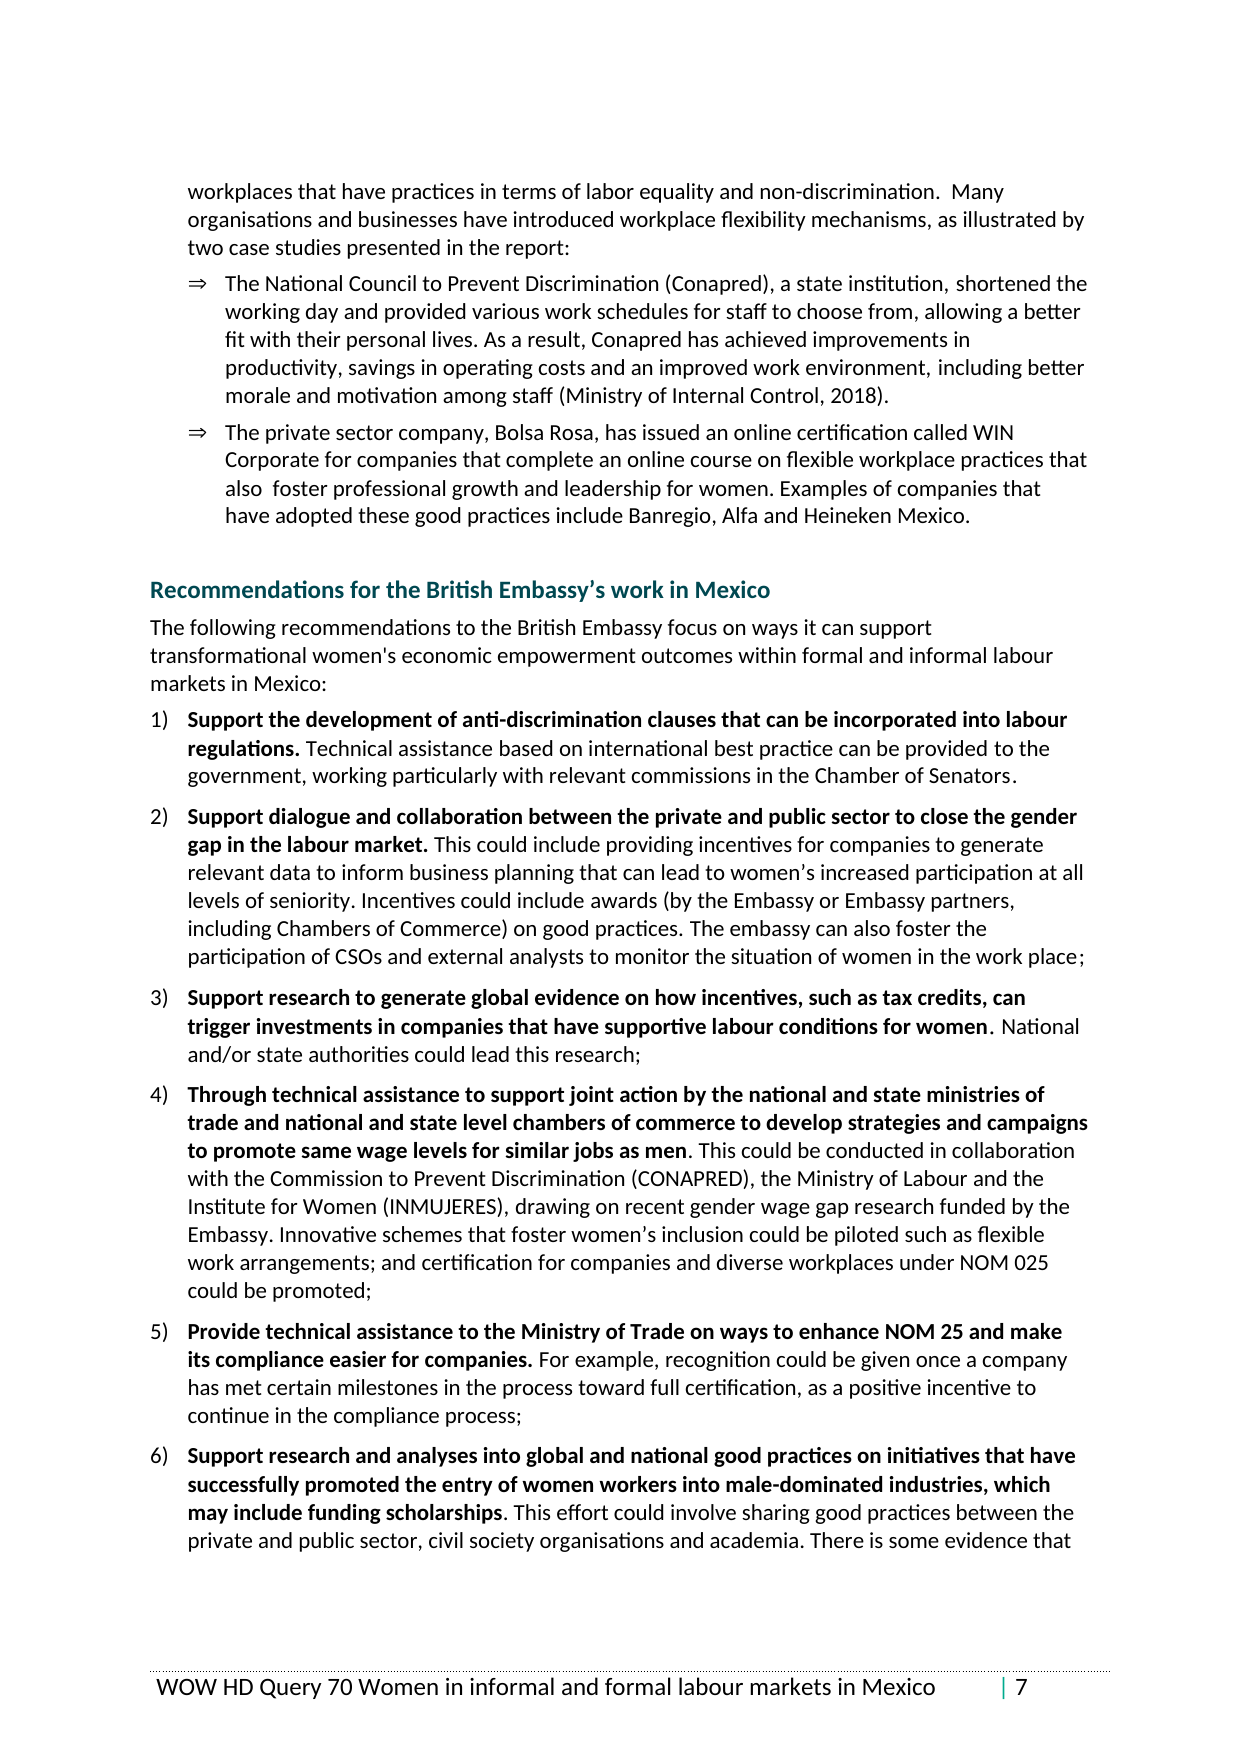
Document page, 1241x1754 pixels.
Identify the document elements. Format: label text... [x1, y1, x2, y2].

list Through technical assistance to support joint action by the national and state ministries of trade and national and state level chambers of commerce to develop strategies and campaigns to promote same wage levels for similar jobs as men. This could be conducted in collaboration with the Commission to Prevent Discrimination (CONAPRED), the Ministry of Labour and the Institute for Women (INMUJERES), drawing on recent gender wage gap research funded by the Embassy. Innovative schemes that foster women’s inclusion could be piloted such as flexible work arrangements; and certification for companies and diverse workplaces under NOM 025 could be promoted; [150, 1080, 1090, 1304]
list Support the development of anti-discrimination clauses that can be incorporated into labour regulations. Technical assistance based on international best practice can be provided to the government, working particularly with relevant commissions in the Chamber of Senators. [150, 706, 1090, 790]
text Recommendations for the British Embassy’s work in Mexico [150, 574, 1090, 605]
list Support dialogue and collaboration between the private and public sector to close the gender gap in the labour market. This could include providing incentives for companies to generate relevant data to inform business planning that can lead to women’s increased participation at all levels of seniority. Incentives could include awards (by the Embassy or Embassy partners, including Chambers of Commerce) on good practices. The embassy can also foster the participation of CSOs and external analysts to monitor the situation of women in the work place; [150, 802, 1090, 970]
list Support research and analyses into global and national good practices on initiatives that have successfully promoted the entry of women workers into male-dominated industries, which may include funding scholarships. This effort could involve sharing good practices between the private and public sector, civil society organisations and academia. There is some evidence that [150, 1442, 1090, 1554]
list Provide technical assistance to the Ministry of Trade on ways to enhance NOM 25 and make its compliance easier for companies. For example, recognition could be given once a company has met certain milestones in the process toward full certification, as a positive incentive to continue in the compliance process; [150, 1317, 1090, 1429]
text The following recommendations to the British Embassy focus on ways it can support transformational women's economic empowerment outcomes within formal and informal labour markets in Mexico: [150, 613, 1090, 697]
list Support research to generate global evidence on how incentives, such as tax credits, can trigger investments in companies that have supportive labour conditions for women. National and/or state authorities could lead this research; [150, 983, 1090, 1068]
list The private sector company, Bolsa Rosa, has issued an online certification called WIN Corporate for companies that complete an online course on flexible workplace practices that also foster professional growth and leadership for women. Examples of companies that have adopted these good practices include Banregio, Alfa and Heineken Mexico. [187, 418, 1090, 530]
list workplaces that have practices in terms of labor equality and non-discrimination. Many organisations and businesses have introduced workplace flexibility mechanisms, as illustrated by two case studies presented in the report: [150, 177, 1090, 261]
list The National Council to Prevent Discrimination (Conapred), a state institution, shortened the working day and provided various work schedules for staff to choose from, allowing a better fit with their personal lives. As a result, Conapred has achieved improvements in productivity, savings in operating costs and an improved work environment, including better morale and motivation among staff (Ministry of Internal Control, 2018). [187, 269, 1090, 409]
